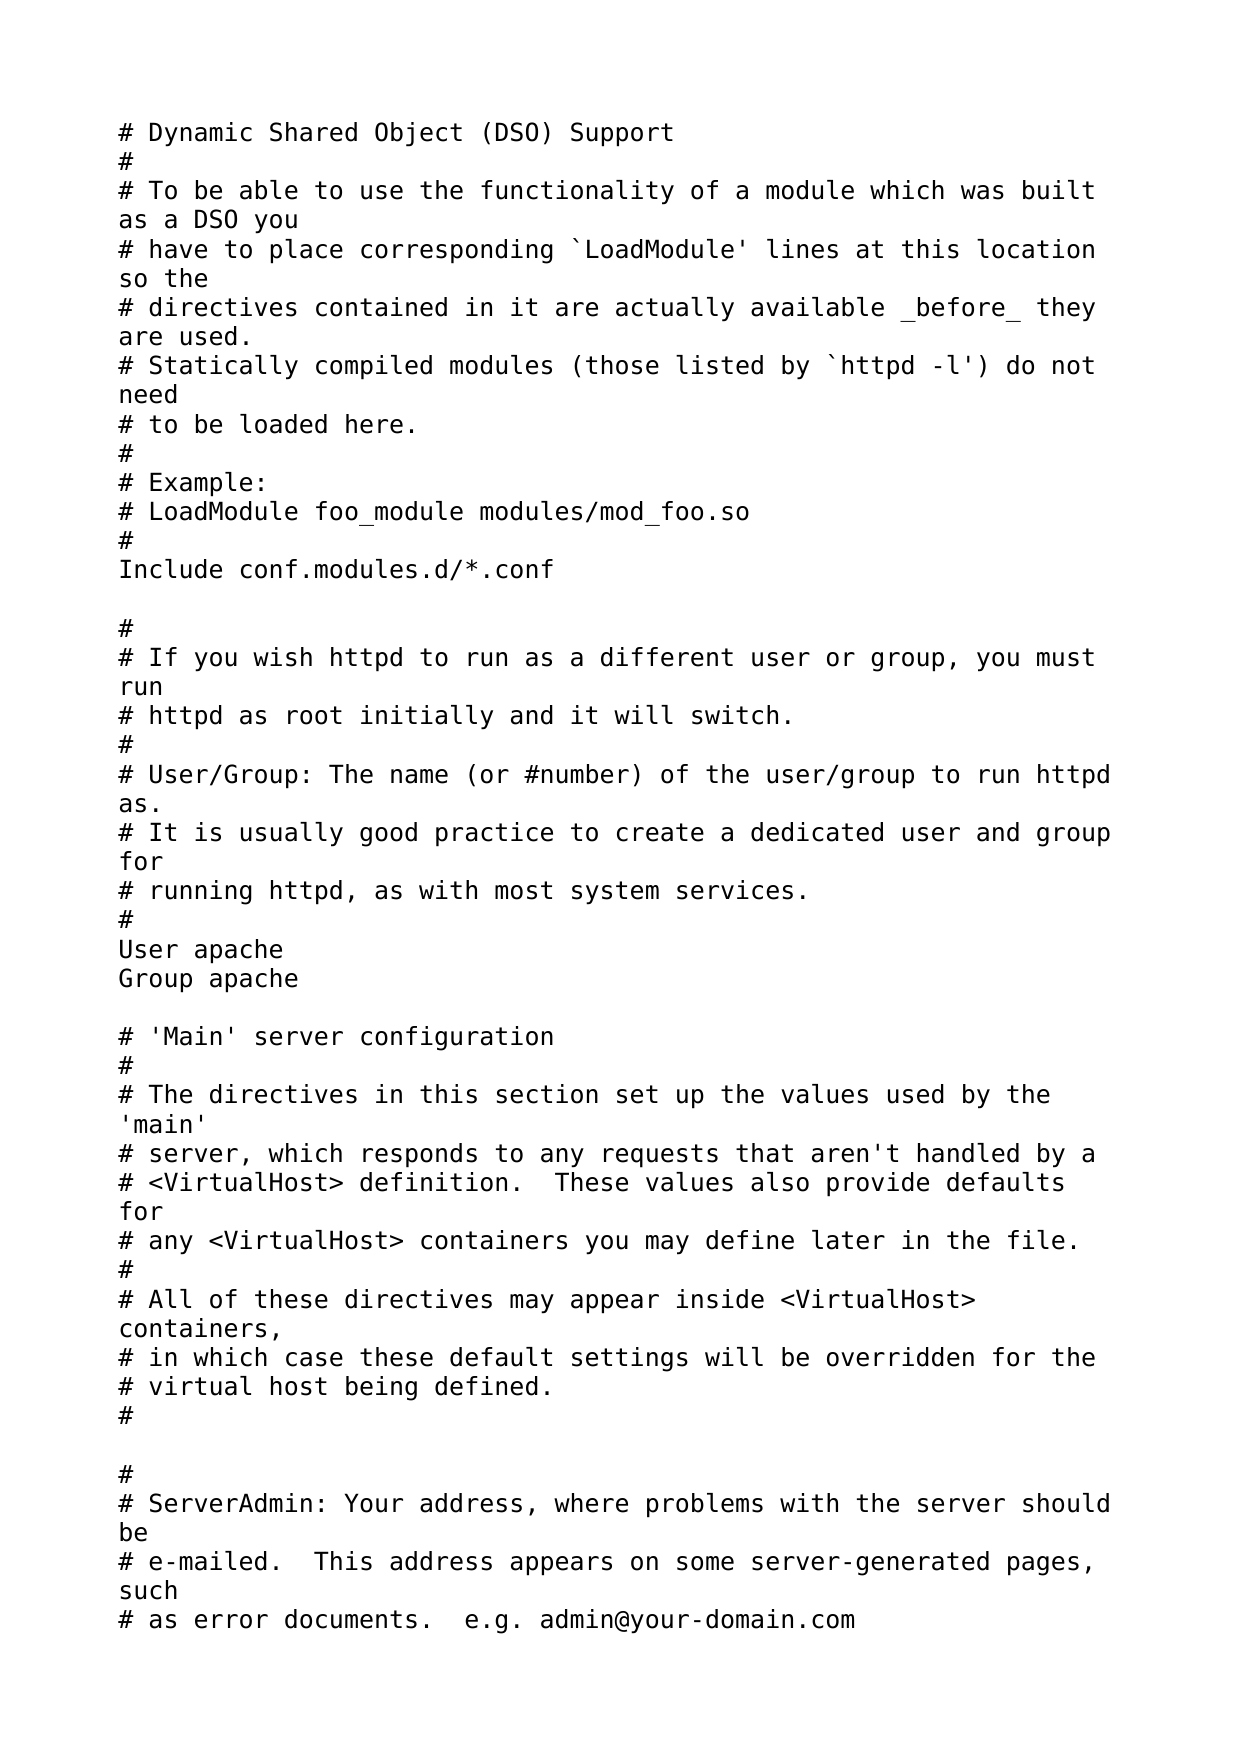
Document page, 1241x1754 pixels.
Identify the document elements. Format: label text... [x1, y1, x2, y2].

text # Dynamic Shared Object (DSO) Support # # To be able to use the functionality of a module which was built as a DSO you # have to place corresponding `LoadModule' lines at this location so the # directives contained in it are actually available _before_ they are used. # Statically compiled modules (those listed by `httpd -l') do not need # to be loaded here. # # Example: # LoadModule foo_module modules/mod_foo.so # Include conf.modules.d/*.conf # # If you wish httpd to run as a different user or group, you must run # httpd as root initially and it will switch. # # User/Group: The name (or #number) of the user/group to run httpd as. # It is usually good practice to create a dedicated user and group for # running httpd, as with most system services. # User apache Group apache # 'Main' server configuration # # The directives in this section set up the values used by the 'main' # server, which responds to any requests that aren't handled by a # <VirtualHost> definition. These values also provide defaults for # any <VirtualHost> containers you may define later in the file. # # All of these directives may appear inside <VirtualHost> containers, # in which case these default settings will be overridden for the # virtual host being defined. # # # ServerAdmin: Your address, where problems with the server should be # e-mailed. This address appears on some server-generated pages, such # as error documents. e.g. admin@your-domain.com [118, 118, 1122, 1635]
